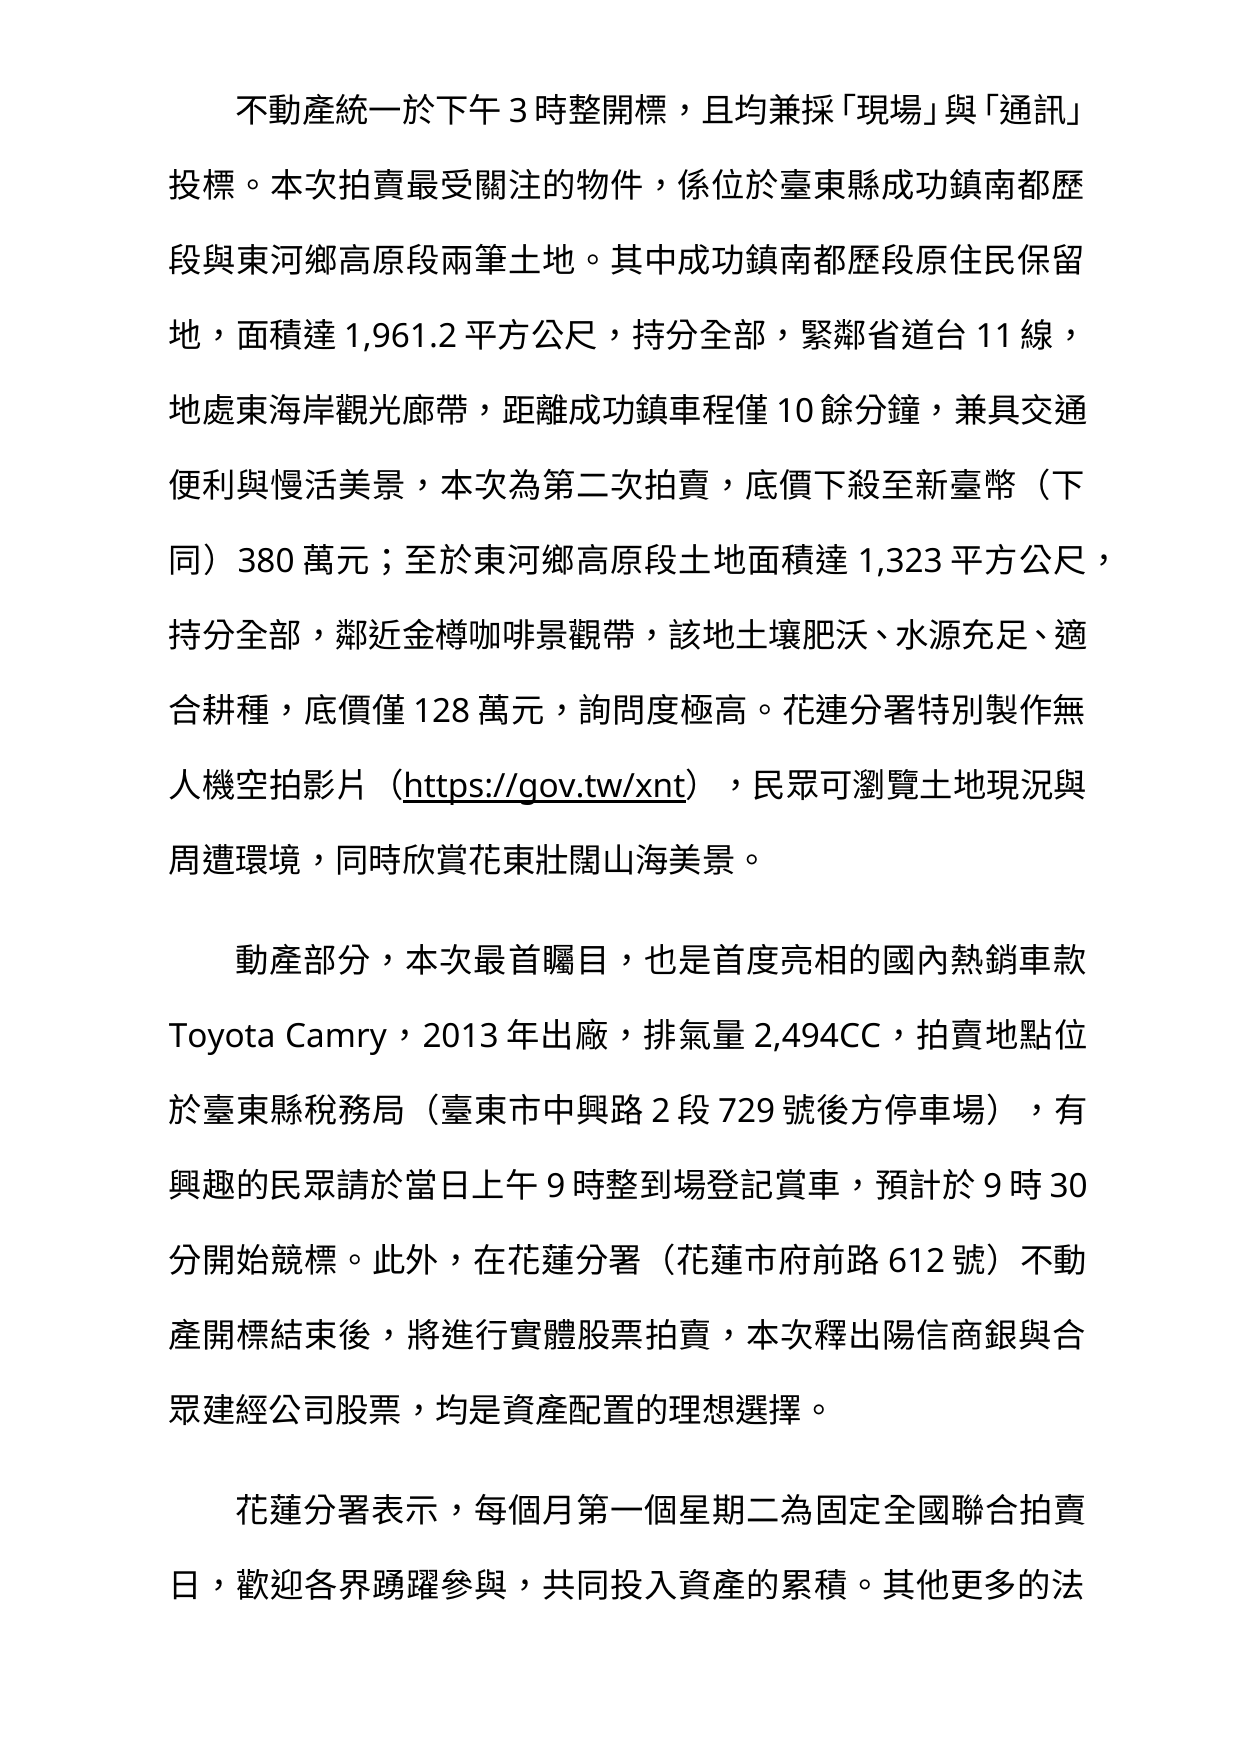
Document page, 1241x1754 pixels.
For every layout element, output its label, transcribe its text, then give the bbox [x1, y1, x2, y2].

text 花蓮分署表示，每個月第一個星期二為固定全國聯合拍賣日，歡迎各界踴躍參與，共同投入資產的累積。其他更多的法 [169, 1471, 1087, 1621]
text 不動產統一於下午3時整開標，且均兼採「現場」與「通訊」投標。本次拍賣最受關注的物件，係位於臺東縣成功鎮南都歷段與東河鄉高原段兩筆土地。其中成功鎮南都歷段原住民保留地，面積達1,961.2平方公尺，持分全部，緊鄰省道台11線，地處東海岸觀光廊帶，距離成功鎮車程僅10餘分鐘，兼具交通便利與慢活美景，本次為第二次拍賣，底價下殺至新臺幣（下同）380萬元；至於東河鄉高原段土地面積達1,323平方公尺，持分全部，鄰近金樽咖啡景觀帶，該地土壤肥沃、水源充足、適合耕種，底價僅128萬元，詢問度極高。花連分署特別製作無人機空拍影片（https://gov.tw/xnt），民眾可瀏覽土地現況與周遭環境，同時欣賞花東壯闊山海美景。 [169, 71, 1087, 896]
text 動產部分，本次最首矚目，也是首度亮相的國內熱銷車款Toyota Camry，2013年出廠，排氣量2,494CC，拍賣地點位於臺東縣稅務局（臺東市中興路2段729號後方停車場），有興趣的民眾請於當日上午9時整到場登記賞車，預計於9時30分開始競標。此外，在花蓮分署（花蓮市府前路612號）不動產開標結束後，將進行實體股票拍賣，本次釋出陽信商銀與合眾建經公司股票，均是資產配置的理想選擇。 [169, 921, 1087, 1446]
